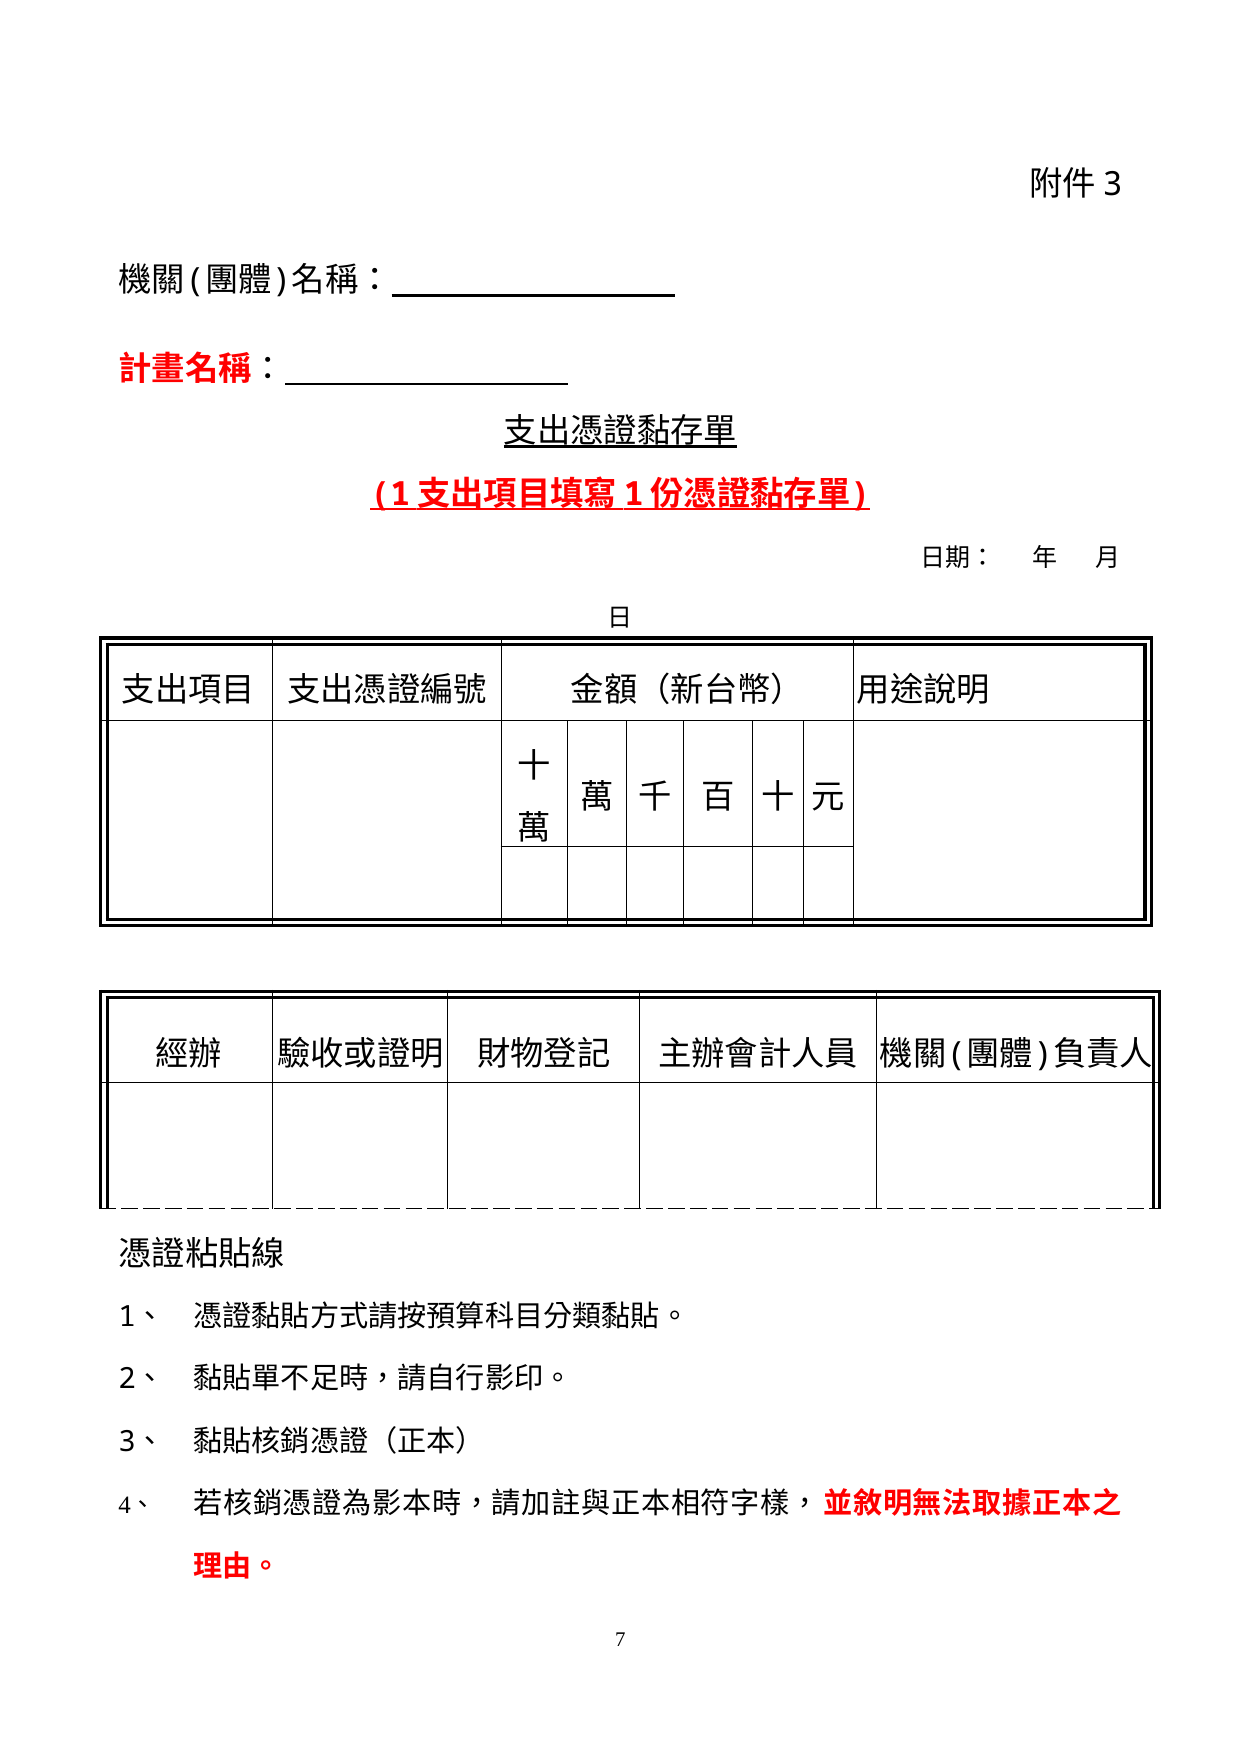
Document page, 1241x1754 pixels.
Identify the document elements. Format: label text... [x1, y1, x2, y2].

table_cell [753, 847, 803, 918]
table_cell [684, 847, 752, 918]
table_cell [854, 918, 1148, 924]
table_cell [104, 927, 1148, 990]
table_cell 千 [627, 721, 683, 846]
table_cell 財物登記 [448, 999, 639, 1082]
table_cell 機關(團體)負責人 [877, 993, 1156, 1082]
table_header 用途說明 [854, 640, 1148, 720]
table_header 支出憑證編號 [273, 646, 501, 720]
table_cell 十萬 [502, 721, 567, 846]
text 計畫名稱： [118, 324, 1122, 386]
text 憑證粘貼線 [118, 1209, 1122, 1272]
text 支出憑證黏存單 [118, 386, 1122, 449]
table_cell 百 [684, 721, 752, 846]
list 憑證黏貼方式請按預算科目分類黏貼。 [118, 1272, 1122, 1334]
table_cell [273, 721, 501, 918]
table_cell 元 [804, 721, 853, 846]
table_cell [502, 847, 567, 918]
table_cell [109, 1083, 272, 1208]
table_cell [448, 1083, 639, 1208]
table_cell 十 [753, 721, 803, 846]
table_header 金額（新台幣） [502, 646, 853, 720]
text 日期： 年 月 日 [118, 511, 1122, 636]
table_cell [104, 918, 272, 924]
table_cell [640, 1083, 876, 1208]
table_cell [273, 1083, 447, 1208]
table_cell 主辦會計人員 [640, 999, 876, 1082]
table_cell [877, 1083, 1152, 1208]
table_cell 萬 [568, 721, 626, 846]
text 機關(團體)名稱： [118, 199, 1122, 324]
table_cell [1148, 918, 1156, 990]
table_cell [854, 721, 1143, 918]
table_cell 經辦 [104, 993, 272, 1082]
table_cell 驗收或證明 [273, 999, 447, 1082]
text 附件3 [118, 136, 1122, 199]
list 黏貼單不足時，請自行影印。 [118, 1334, 1122, 1397]
list 黏貼核銷憑證（正本） [118, 1397, 1122, 1459]
table_cell [627, 847, 683, 918]
text (1支出項目填寫1份憑證黏存單) [118, 449, 1122, 511]
table_cell [109, 721, 272, 918]
table_header 支出項目 [104, 640, 272, 720]
table_cell [568, 847, 626, 918]
list 若核銷憑證為影本時，請加註與正本相符字樣，並敘明無法取據正本之理由。 [118, 1459, 1122, 1584]
table_cell [804, 847, 853, 918]
